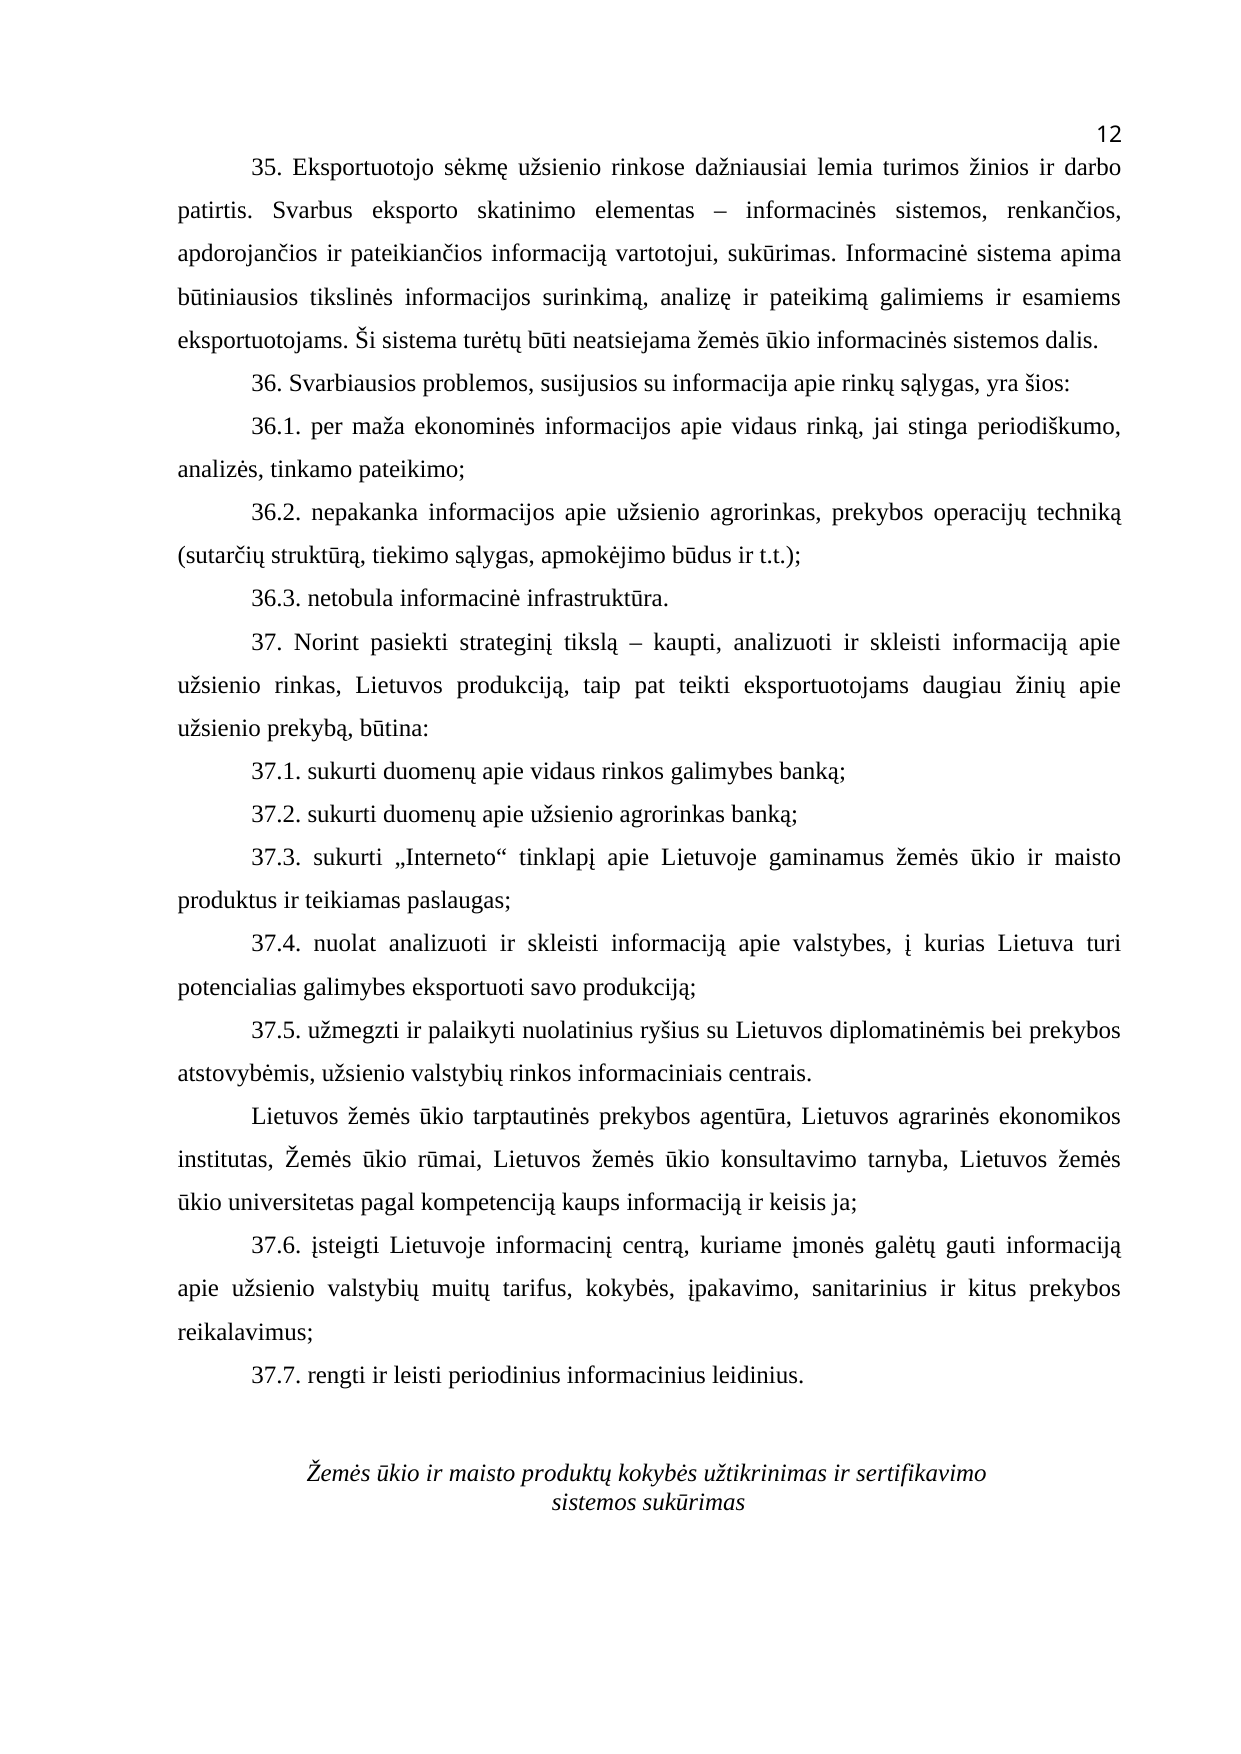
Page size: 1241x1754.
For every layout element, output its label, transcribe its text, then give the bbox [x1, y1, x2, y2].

text 37.1. sukurti duomenų apie vidaus rinkos galimybes banką; [177, 756, 1122, 785]
text Lietuvos žemės ūkio tarptautinės prekybos agentūra, Lietuvos agrarinės ekonomikos institutas, Žemės ūkio rūmai, Lietuvos žemės ūkio konsultavimo tarnyba, Lietuvos žemės ūkio universitetas pagal kompetenciją kaups informaciją ir keisis ja; [177, 1101, 1122, 1216]
text 36.2. nepakanka informacijos apie užsienio agrorinkas, prekybos operacijų techniką (sutarčių struktūrą, tiekimo sąlygas, apmokėjimo būdus ir t.t.); [177, 497, 1122, 569]
text 36.1. per maža ekonominės informacijos apie vidaus rinką, jai stinga periodiškumo, analizės, tinkamo pateikimo; [177, 411, 1122, 483]
text 37.4. nuolat analizuoti ir skleisti informaciją apie valstybes, į kurias Lietuva turi potencialias galimybes eksportuoti savo produkciją; [177, 928, 1122, 1000]
text 36.3. netobula informacinė infrastruktūra. [177, 583, 1122, 612]
text 37.7. rengti ir leisti periodinius informacinius leidinius. [177, 1360, 1122, 1388]
text 35. Eksportuotojo sėkmę užsienio rinkose dažniausiai lemia turimos žinios ir darbo patirtis. Svarbus eksporto skatinimo elementas – informacinės sistemos, renkančios, apdorojančios ir pateikiančios informaciją vartotojui, sukūrimas. Informacinė sistema apima būtiniausios tikslinės informacijos surinkimą, analizę ir pateikimą galimiems ir esamiems eksportuotojams. Ši sistema turėtų būti neatsiejama žemės ūkio informacinės sistemos dalis. [177, 152, 1122, 353]
text 36. Svarbiausios problemos, susijusios su informacija apie rinkų sąlygas, yra šios: [177, 368, 1122, 397]
text 37. Norint pasiekti strateginį tikslą – kaupti, analizuoti ir skleisti informaciją apie užsienio rinkas, Lietuvos produkciją, taip pat teikti eksportuotojams daugiau žinių apie užsienio prekybą, būtina: [177, 627, 1122, 742]
text 37.2. sukurti duomenų apie užsienio agrorinkas banką; [177, 799, 1122, 828]
text 37.3. sukurti „Interneto“ tinklapį apie Lietuvoje gaminamus žemės ūkio ir maisto produktus ir teikiamas paslaugas; [177, 842, 1122, 914]
text Žemės ūkio ir maisto produktų kokybės užtikrinimas ir sertifikavimo sistemos sukūrimas [177, 1458, 1122, 1516]
text 37.6. įsteigti Lietuvoje informacinį centrą, kuriame įmonės galėtų gauti informaciją apie užsienio valstybių muitų tarifus, kokybės, įpakavimo, sanitarinius ir kitus prekybos reikalavimus; [177, 1230, 1122, 1345]
text 37.5. užmegzti ir palaikyti nuolatinius ryšius su Lietuvos diplomatinėmis bei prekybos atstovybėmis, užsienio valstybių rinkos informaciniais centrais. [177, 1015, 1122, 1087]
